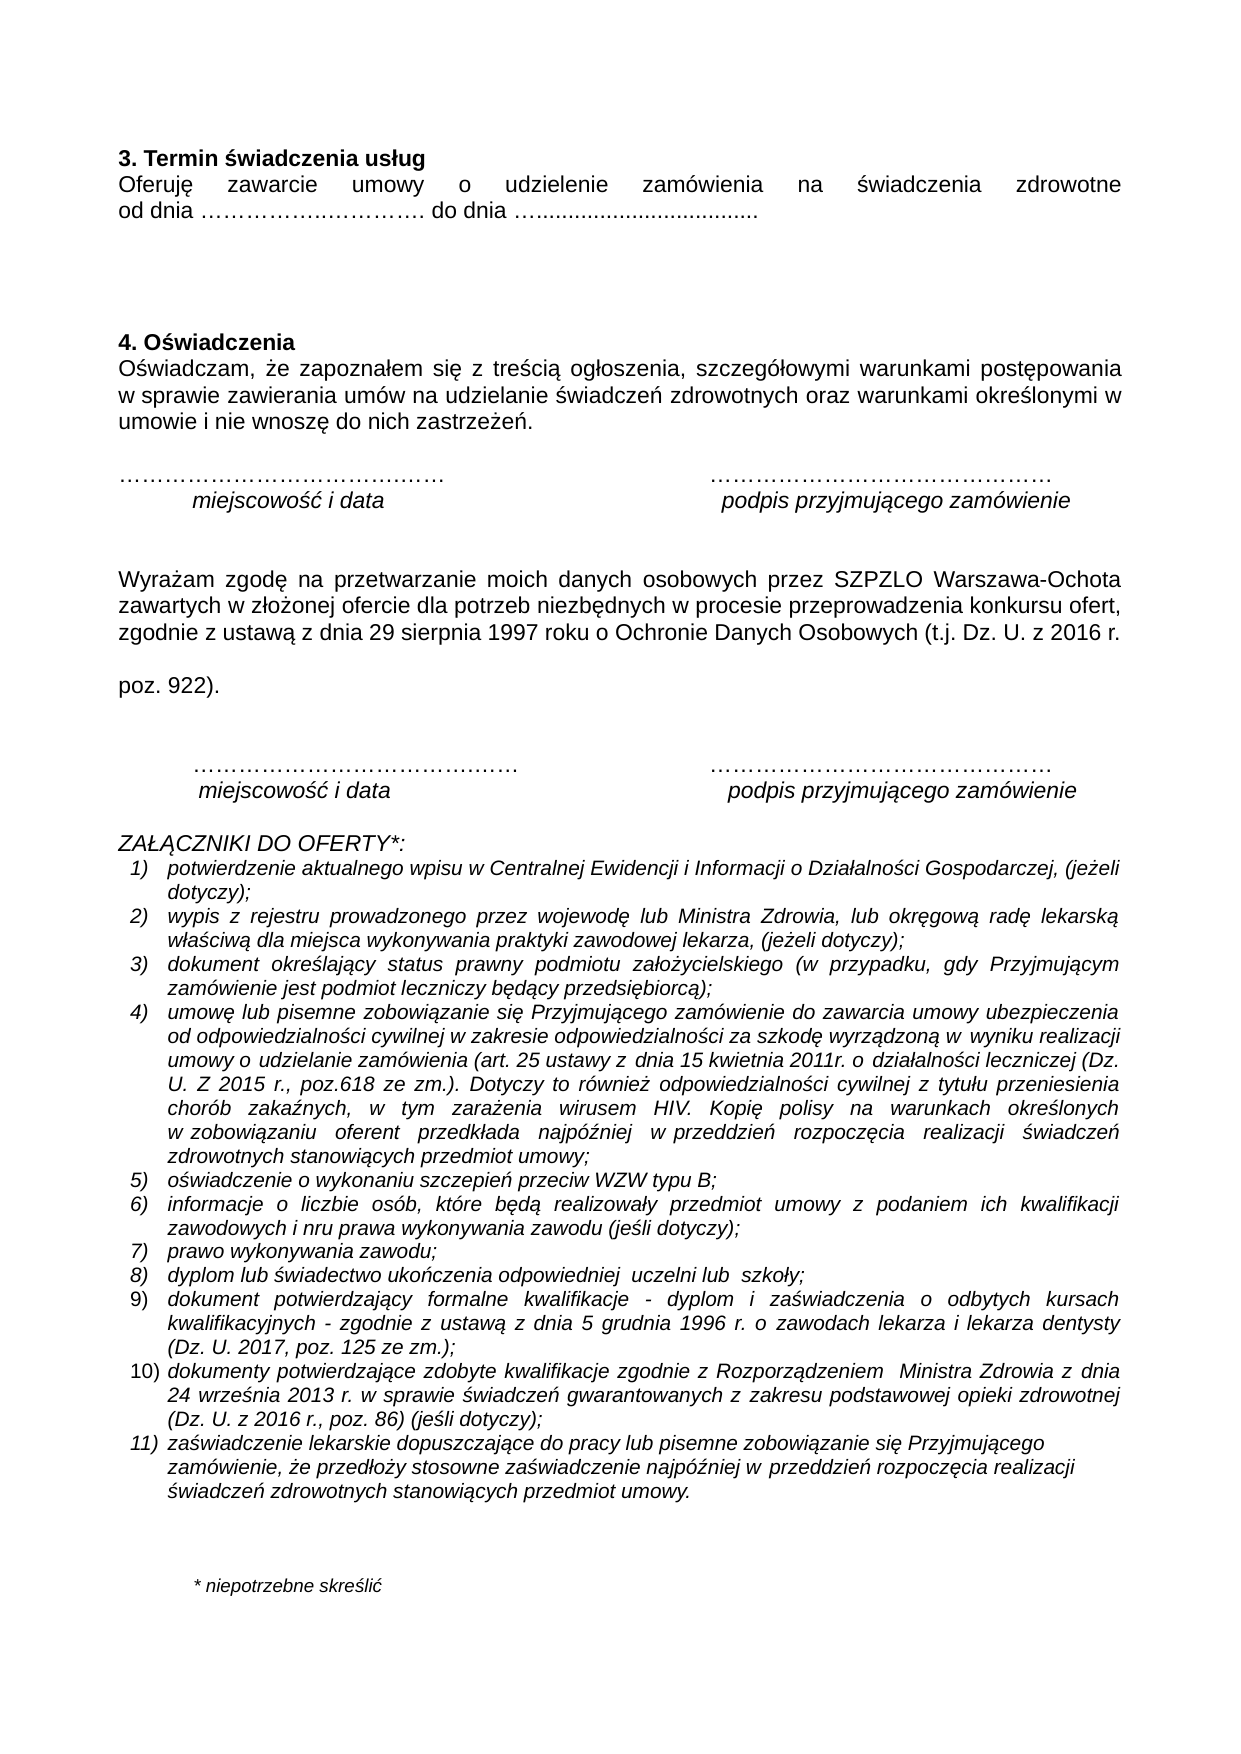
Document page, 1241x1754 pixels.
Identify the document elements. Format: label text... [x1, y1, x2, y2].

list dokument określający status prawny podmiotu założycielskiego (w przypadku, gdy Przyjmującym zamówienie jest podmiot leczniczy będący przedsiębiorcą); [130, 952, 1122, 1000]
text miejscowość i data podpis przyjmującego zamówienie [118, 487, 1122, 513]
text 4. Oświadczenia [118, 329, 1122, 355]
list potwierdzenie aktualnego wpisu w Centralnej Ewidencji i Informacji o Działalności Gospodarczej, (jeżeli dotyczy); [130, 856, 1122, 904]
list dyplom lub świadectwo ukończenia odpowiedniej uczelni lub szkoły; [130, 1263, 1122, 1287]
text ……………………………….…… ……………………………………… [118, 751, 1122, 777]
list dokument potwierdzający formalne kwalifikacje - dyplom i zaświadczenia o odbytych kursach kwalifikacyjnych - zgodnie z ustawą z dnia 5 grudnia 1996 r. o zawodach lekarza i lekarza dentysty (Dz. U. 2017, poz. 125 ze zm.); [130, 1287, 1122, 1359]
text miejscowość i data podpis przyjmującego zamówienie [118, 777, 1122, 803]
text 3. Termin świadczenia usług [118, 144, 1122, 171]
list dokumenty potwierdzające zdobyte kwalifikacje zgodnie z Rozporządzeniem Ministra Zdrowia z dnia 24 września 2013 r. w sprawie świadczeń gwarantowanych z zakresu podstawowej opieki zdrowotnej (Dz. U. z 2016 r., poz. 86) (jeśli dotyczy); [130, 1359, 1122, 1431]
text Oświadczam, że zapoznałem się z treścią ogłoszenia, szczegółowymi warunkami postępowania w sprawie zawierania umów na udzielanie świadczeń zdrowotnych oraz warunkami określonymi w umowie i nie wnoszę do nich zastrzeżeń. [118, 355, 1122, 434]
text * niepotrzebne skreślić [193, 1575, 1122, 1596]
list informacje o liczbie osób, które będą realizowały przedmiot umowy z podaniem ich kwalifikacji zawodowych i nru prawa wykonywania zawodu (jeśli dotyczy); [130, 1191, 1122, 1239]
list wypis z rejestru prowadzonego przez wojewodę lub Ministra Zdrowia, lub okręgową radę lekarską właściwą dla miejsca wykonywania praktyki zawodowej lekarza, (jeżeli dotyczy); [130, 904, 1122, 952]
text ZAŁĄCZNIKI DO OFERTY*: [118, 830, 1122, 856]
list umowę lub pisemne zobowiązanie się Przyjmującego zamówienie do zawarcia umowy ubezpieczenia od odpowiedzialności cywilnej w zakresie odpowiedzialności za szkodę wyrządzoną w wyniku realizacji umowy o udzielanie zamówienia (art. 25 ustawy z dnia 15 kwietnia 2011r. o działalności leczniczej (Dz. U. Z 2015 r., poz.618 ze zm.). Dotyczy to również odpowiedzialności cywilnej z tytułu przeniesienia chorób zakaźnych, w tym zarażenia wirusem HIV. Kopię polisy na warunkach określonych w zobowiązaniu oferent przedkłada najpóźniej w przeddzień rozpoczęcia realizacji świadczeń zdrowotnych stanowiących przedmiot umowy; [130, 1000, 1122, 1167]
text Oferuję zawarcie umowy o udzielenie zamówienia na świadczenia zdrowotne od dnia ……………..…………. do dnia …................................... [118, 171, 1122, 223]
text ……………………………….…… ……………………………………… [118, 461, 1122, 487]
list prawo wykonywania zawodu; [130, 1239, 1122, 1263]
text Wyrażam zgodę na przetwarzanie moich danych osobowych przez SZPZLO Warszawa-Ochota zawartych w złożonej ofercie dla potrzeb niezbędnych w procesie przeprowadzenia konkursu ofert, zgodnie z ustawą z dnia 29 sierpnia 1997 roku o Ochronie Danych Osobowych (t.j. Dz. U. z 2016 r. poz. 922). [118, 566, 1122, 698]
list zaświadczenie lekarskie dopuszczające do pracy lub pisemne zobowiązanie się Przyjmującego zamówienie, że przedłoży stosowne zaświadczenie najpóźniej w przeddzień rozpoczęcia realizacji świadczeń zdrowotnych stanowiących przedmiot umowy. [130, 1431, 1122, 1503]
list oświadczenie o wykonaniu szczepień przeciw WZW typu B; [130, 1167, 1122, 1191]
